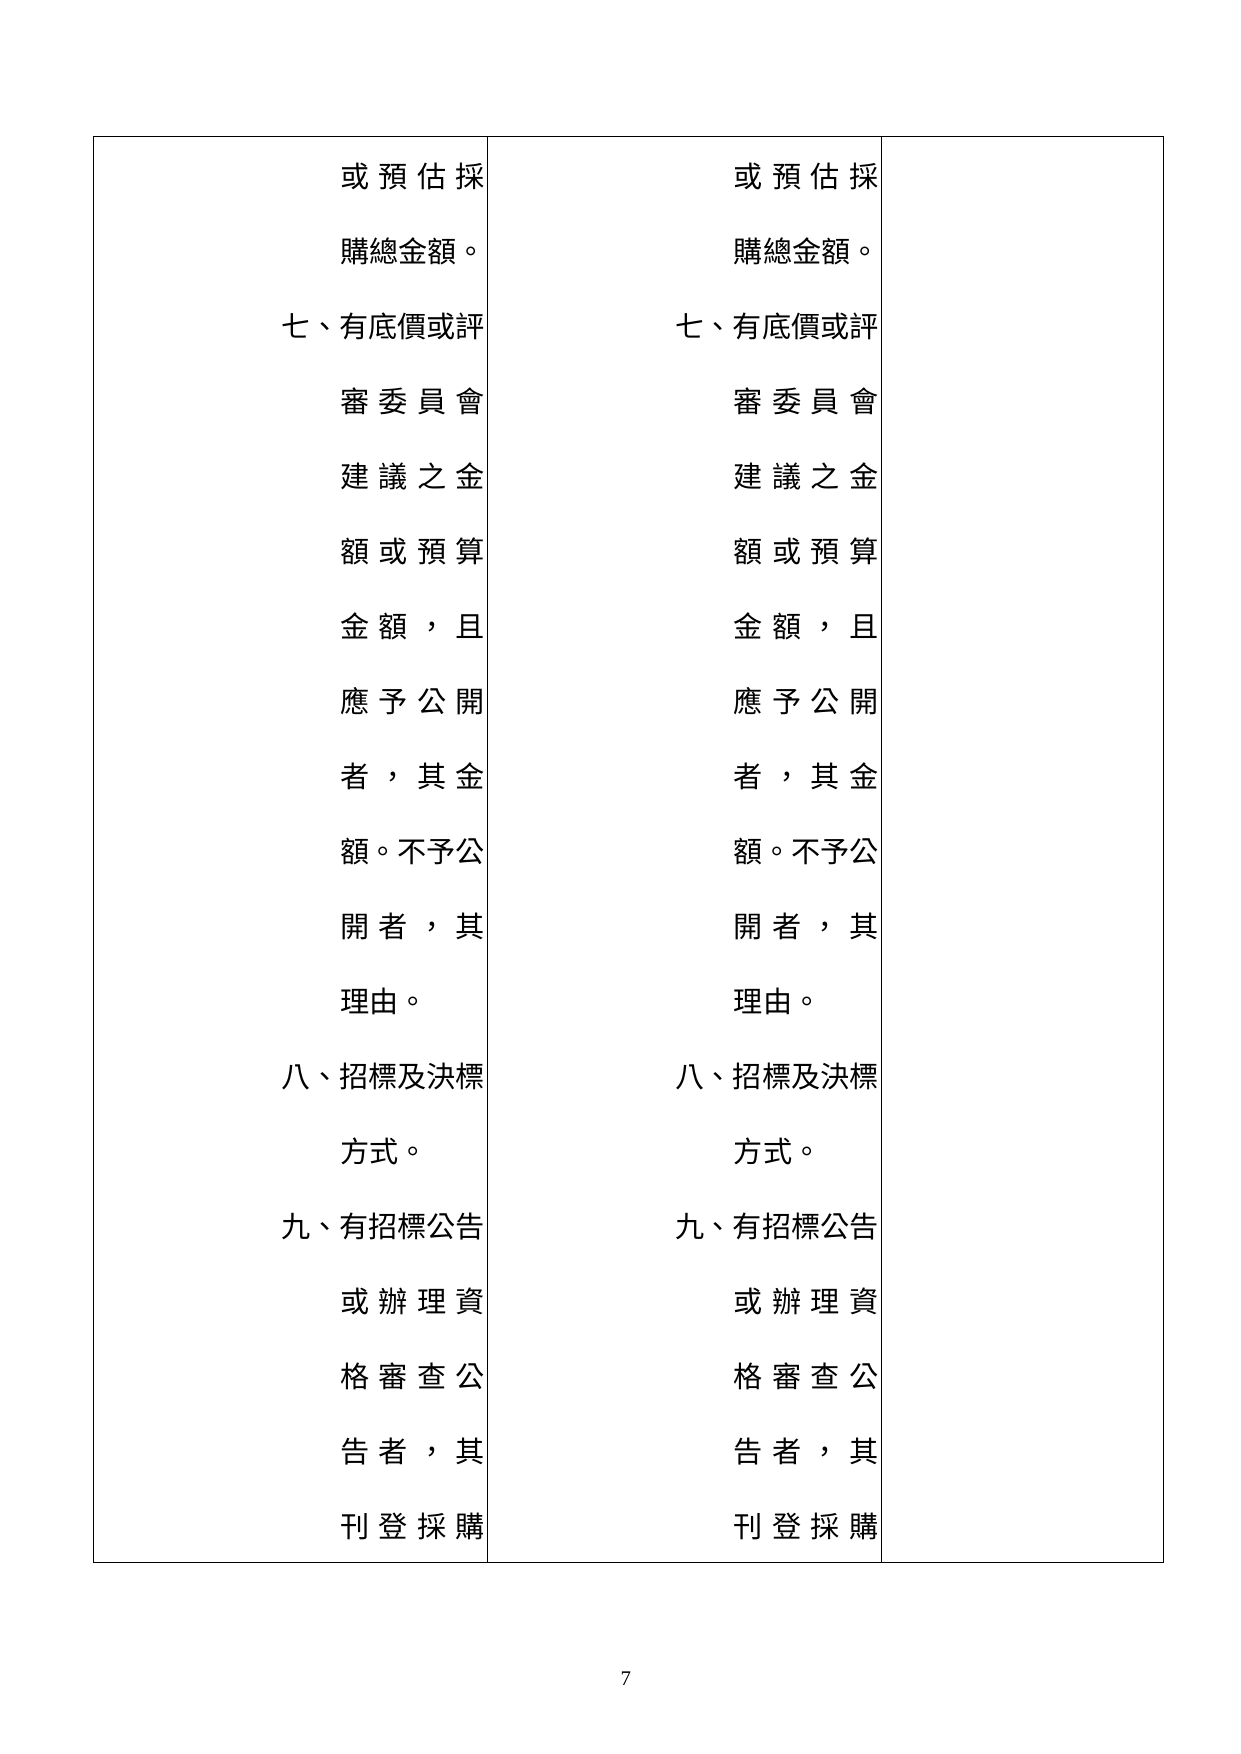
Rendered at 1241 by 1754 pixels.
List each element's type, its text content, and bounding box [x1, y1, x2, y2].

table_cell 或預估採購總金額。 七、有底價或評審委員會建議之金額或預算金額，且應予公開者，其金額。不予公開者，其理由。 八、招標及決標方式。 九、有招標公告或辦理資格審查公告者，其刊登採購 [488, 137, 881, 1562]
table_cell 或預估採購總金額。 七、有底價或評審委員會建議之金額或預算金額，且應予公開者，其金額。不予公開者，其理由。 八、招標及決標方式。 九、有招標公告或辦理資格審查公告者，其刊登採購 [94, 137, 487, 1562]
table_cell [882, 137, 1163, 1562]
